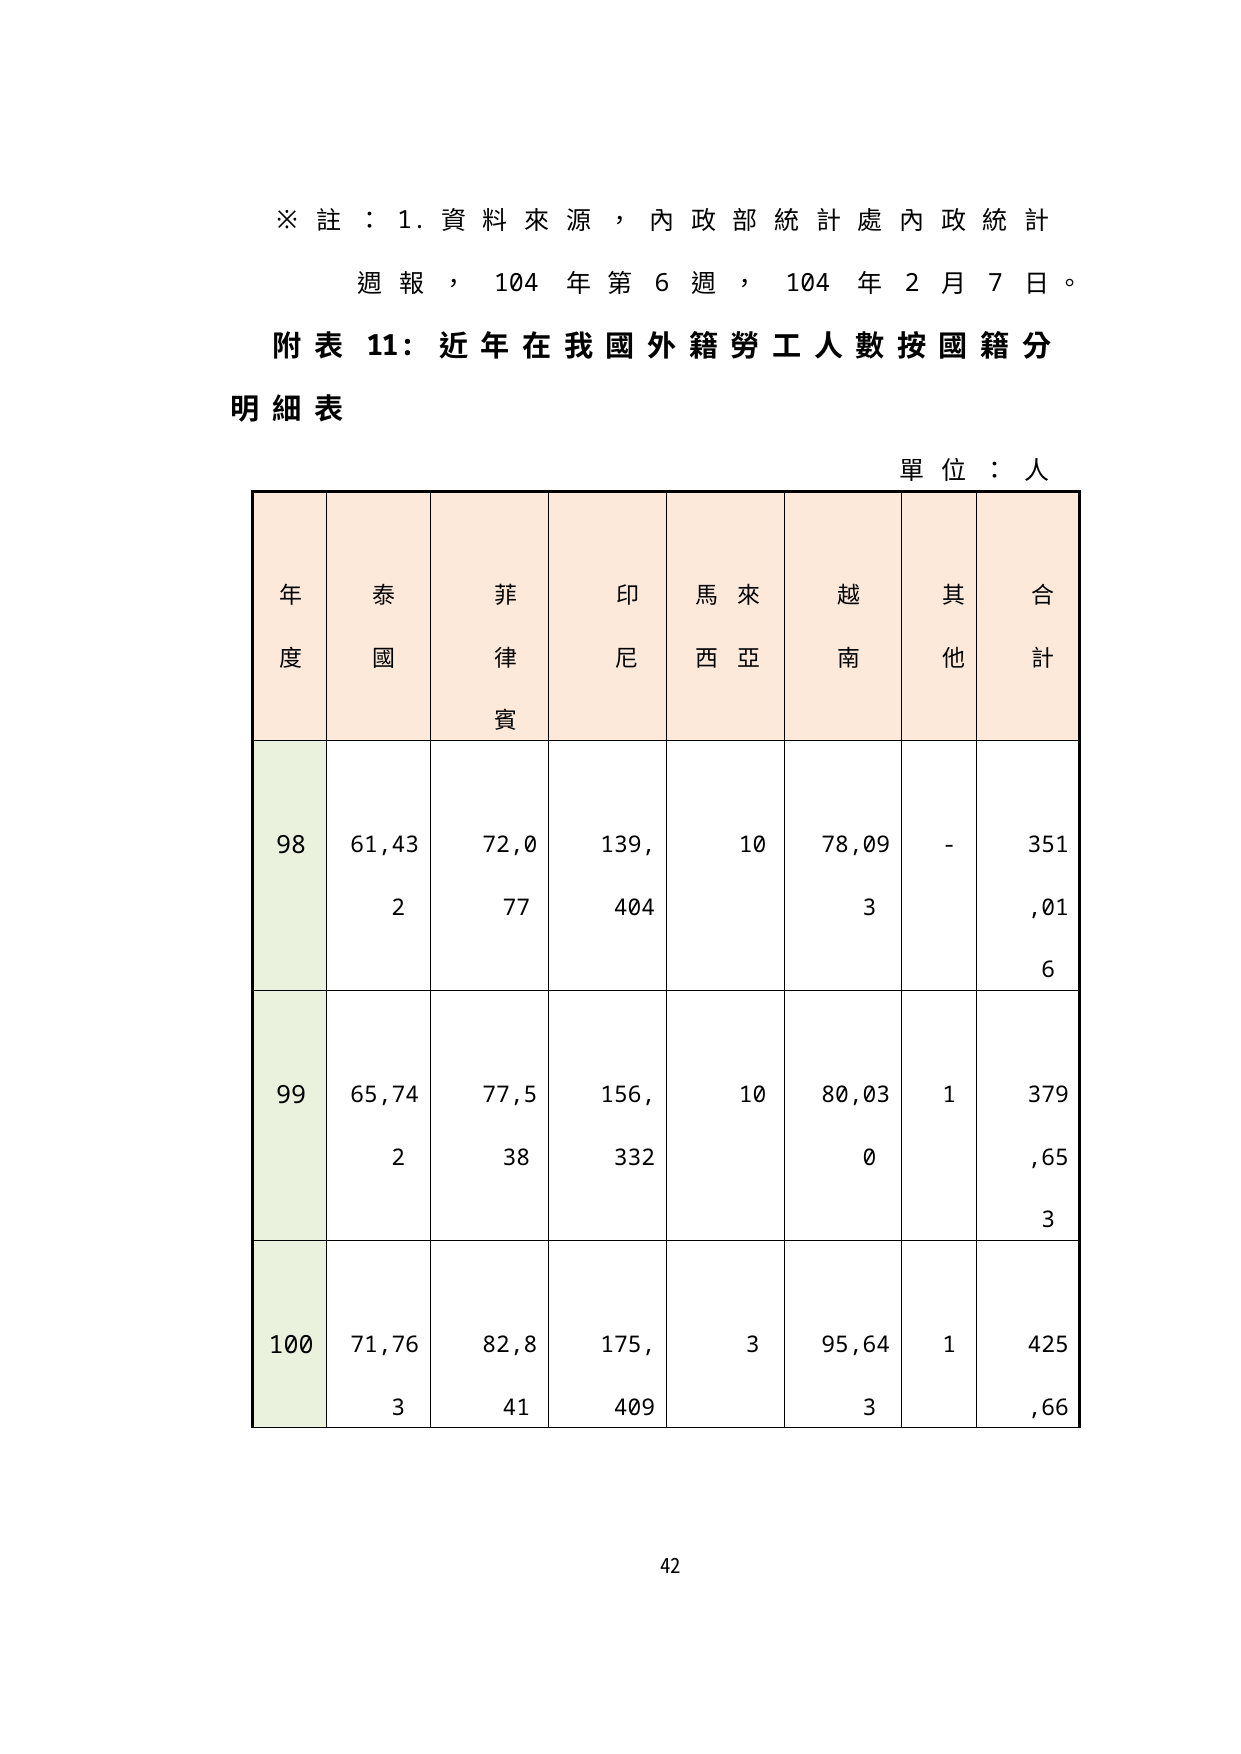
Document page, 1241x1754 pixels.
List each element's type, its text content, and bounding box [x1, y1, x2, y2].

table_cell 425,66 [977, 1241, 1078, 1427]
table_cell 175,409 [549, 1241, 666, 1427]
table_cell 99 [254, 991, 326, 1240]
table_header 合計 [977, 493, 1078, 740]
table_cell 80,030 [785, 991, 901, 1240]
table_cell 156,332 [549, 991, 666, 1240]
table_cell 77,538 [431, 991, 548, 1240]
table_cell 10 [667, 991, 784, 1240]
table_cell 65,742 [327, 991, 430, 1240]
table_cell 1 [902, 1241, 976, 1427]
table_cell 78,093 [785, 741, 901, 990]
text 附表11:近年在我國外籍勞工人數按國籍分明細表 [203, 302, 1058, 427]
text ※註：1.資料來源，內政部統計處內政統計週報，104年第6週，104年2月7日。 [242, 177, 1058, 302]
table_header 印尼 [549, 493, 666, 740]
table_cell - [902, 741, 976, 990]
table_cell 95,643 [785, 1241, 901, 1427]
table_cell 100 [254, 1241, 326, 1427]
table_header 馬來西亞 [667, 493, 784, 740]
table_header 菲律賓 [431, 493, 548, 740]
table_cell 98 [254, 741, 326, 990]
table_header 其他 [902, 493, 976, 740]
table_cell 82,841 [431, 1241, 548, 1427]
text 單位：人 [203, 427, 1058, 490]
table_cell 351,016 [977, 741, 1078, 990]
table_cell 61,432 [327, 741, 430, 990]
table_cell 139,404 [549, 741, 666, 990]
table_cell 1 [902, 991, 976, 1240]
table_cell 379,653 [977, 991, 1078, 1240]
table_cell 72,077 [431, 741, 548, 990]
table_cell 10 [667, 741, 784, 990]
table_cell 71,763 [327, 1241, 430, 1427]
table_header 越南 [785, 493, 901, 740]
table_header 年度 [254, 493, 326, 740]
table_cell 3 [667, 1241, 784, 1427]
table_header 泰國 [327, 493, 430, 740]
